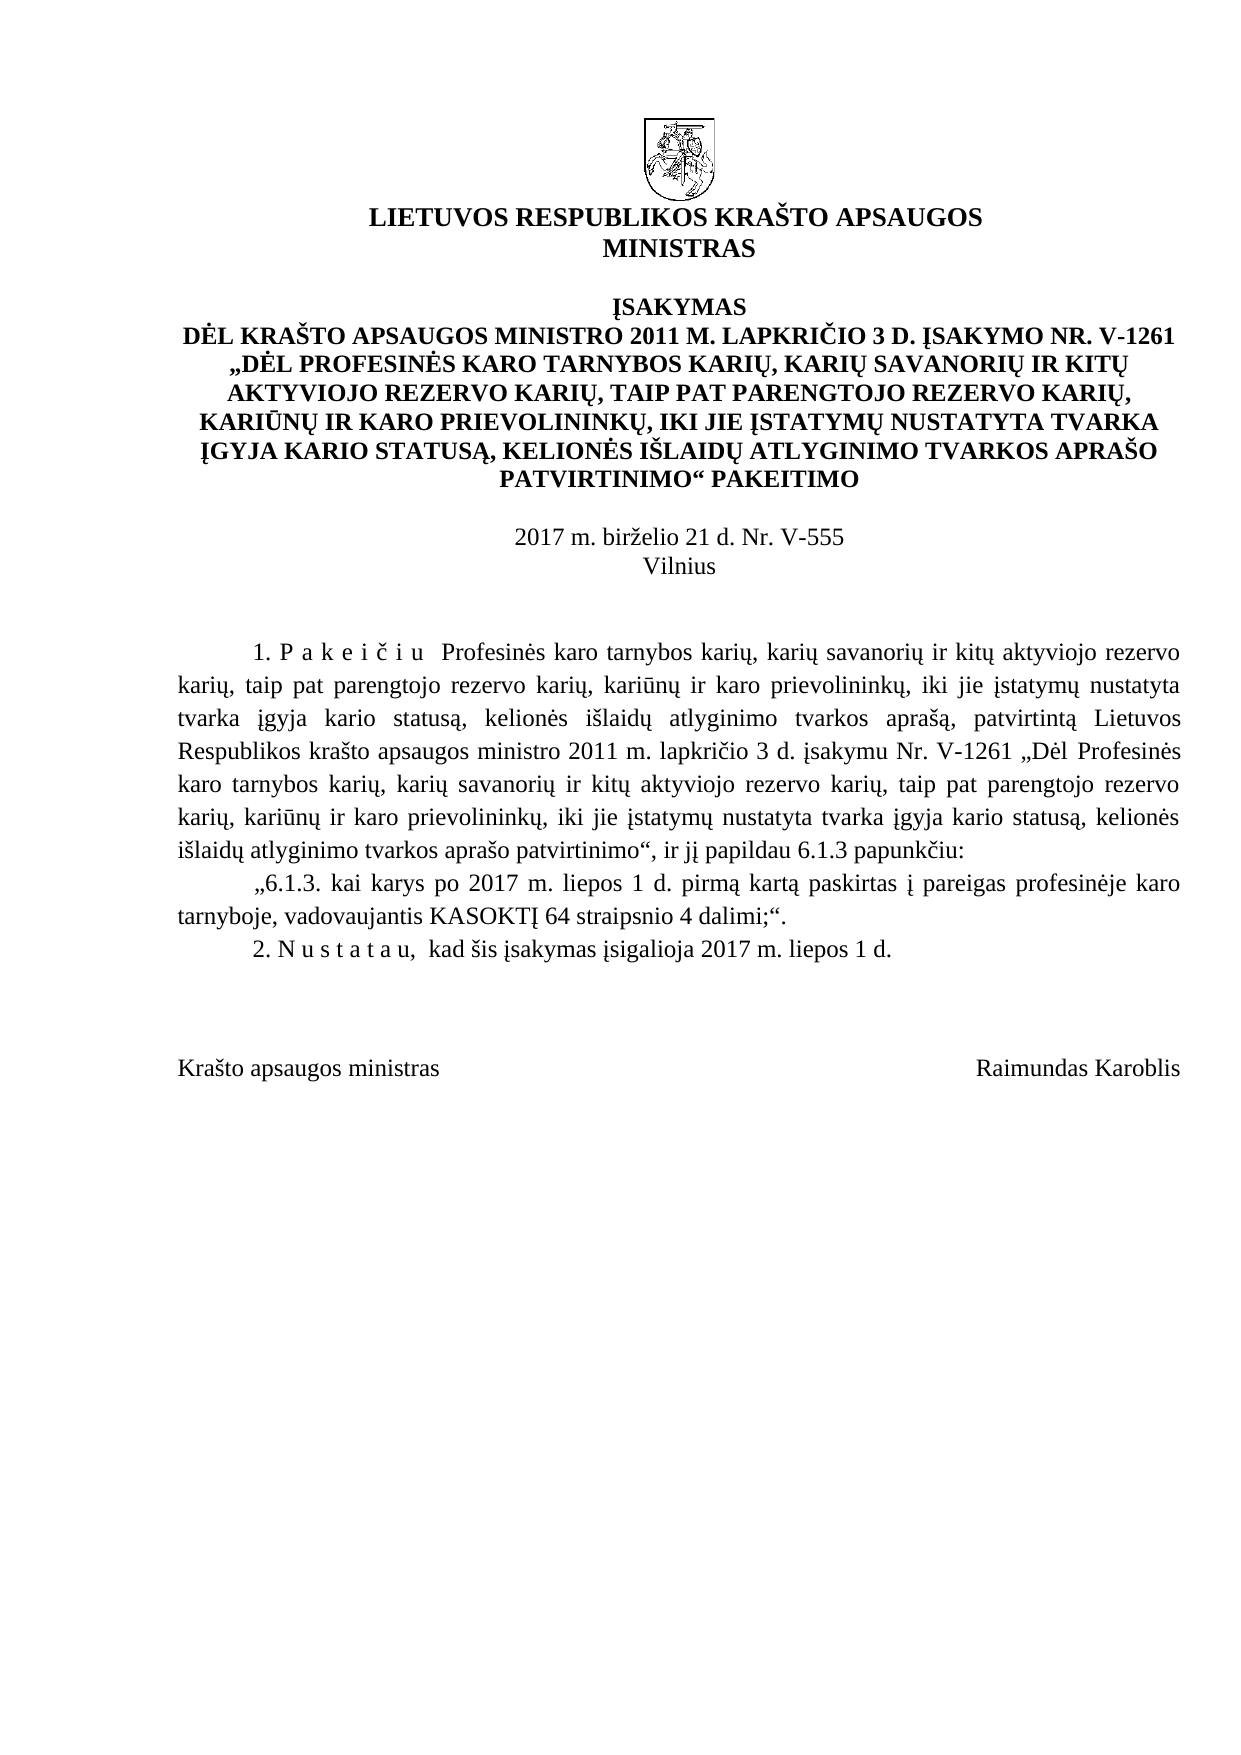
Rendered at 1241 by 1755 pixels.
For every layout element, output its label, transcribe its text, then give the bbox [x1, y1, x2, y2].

text Krašto apsaugos ministras Raimundas Karoblis [177, 1053, 1181, 1082]
text 2. N u s t a t a u, kad šis įsakymas įsigalioja 2017 m. liepos 1 d. [177, 934, 1181, 963]
text 1. P a k e i č i u Profesinės karo tarnybos karių, karių savanorių ir kitų aktyviojo rezervo karių, taip pat parengtojo rezervo karių, kariūnų ir karo prievolininkų, iki jie įstatymų nustatyta tvarka įgyja kario statusą, kelionės išlaidų atlyginimo tvarkos aprašą, patvirtintą Lietuvos Respublikos krašto apsaugos ministro 2011 m. lapkričio 3 d. įsakymu Nr. V-1261 „Dėl Profesinės karo tarnybos karių, karių savanorių ir kitų aktyviojo rezervo karių, taip pat parengtojo rezervo karių, kariūnų ir karo prievolininkų, iki jie įstatymų nustatyta tvarka įgyja kario statusą, kelionės išlaidų atlyginimo tvarkos aprašo patvirtinimo“, ir jį papildau 6.1.3 papunkčiu: [177, 637, 1181, 864]
text Vilnius [177, 551, 1181, 579]
text lietuvos respublikos krašto apsaugos ministras [177, 201, 1181, 263]
text „6.1.3. kai karys po 2017 m. liepos 1 d. pirmą kartą paskirtas į pareigas profesinėje karo tarnyboje, vadovaujantis KASOKTĮ 64 straipsnio 4 dalimi;“. [177, 868, 1181, 930]
text ĮSAKYMAS [177, 292, 1181, 321]
text 2017 m. birželio 21 d. Nr. V-555 [177, 522, 1181, 551]
text DĖL KRAŠTO APSAUGOS MINISTRO 2011 M. LAPKRIČIO 3 D. ĮSAKYMO NR. V-1261 „DĖL PROFESINĖS KARO TARNYBOS KARIŲ, KARIŲ SAVANORIŲ IR KITŲ AKTYVIOJO REZERVO KARIŲ, TAIP PAT PARENGTOJO REZERVO Karių, kariūnų ir karo prievolininkų, iki jie įstatymų nustatyta tvarka įgyja kario statusą, kelionės išlaidų atlyginimo tvarkos aprašO paTVIRTINIMO“ PAKEITIMO [177, 321, 1181, 493]
